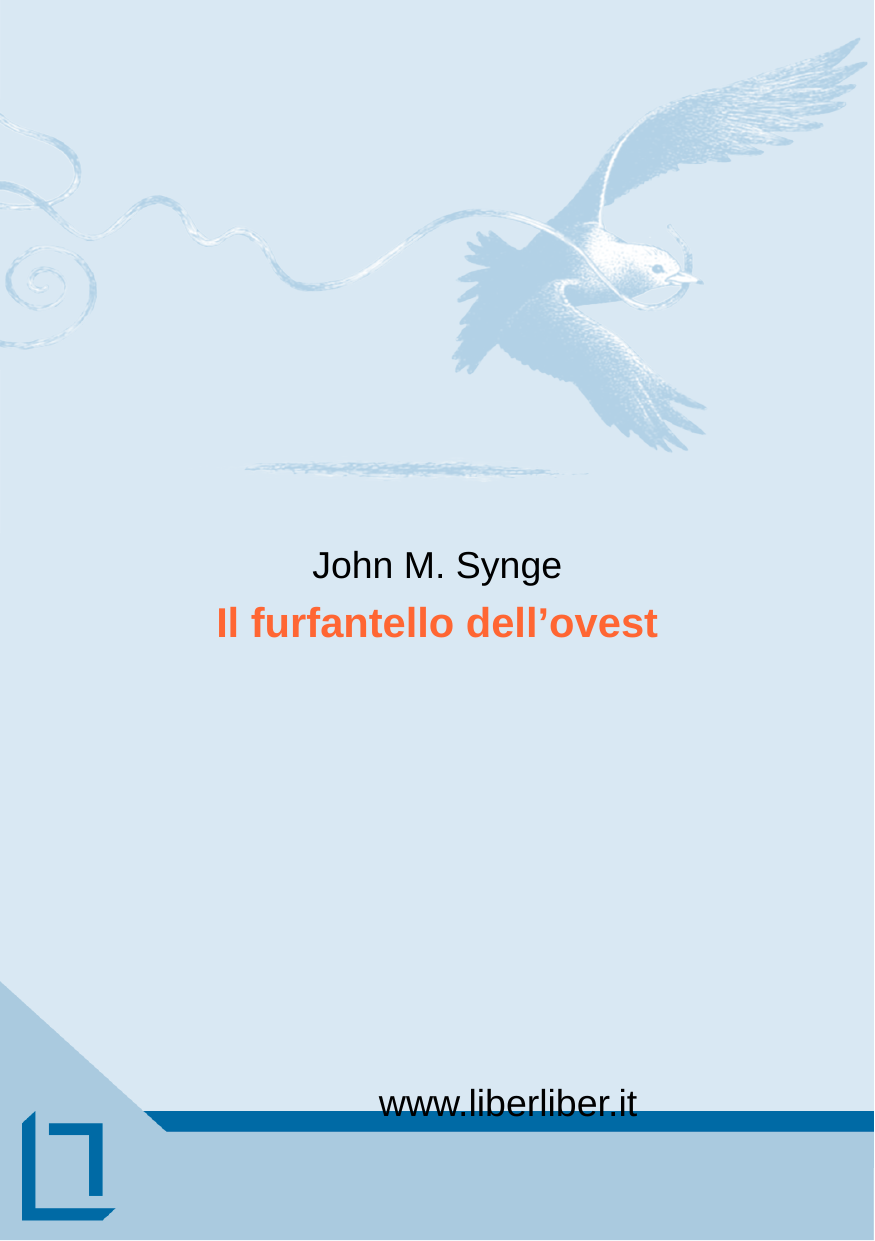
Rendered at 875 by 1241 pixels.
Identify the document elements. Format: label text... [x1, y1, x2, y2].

text John M. Synge [94, 543, 779, 586]
text www.liberliber.it [331, 1081, 685, 1124]
text Il furfantello dell’ovest [94, 598, 779, 646]
picture [0, 0, 874, 1241]
